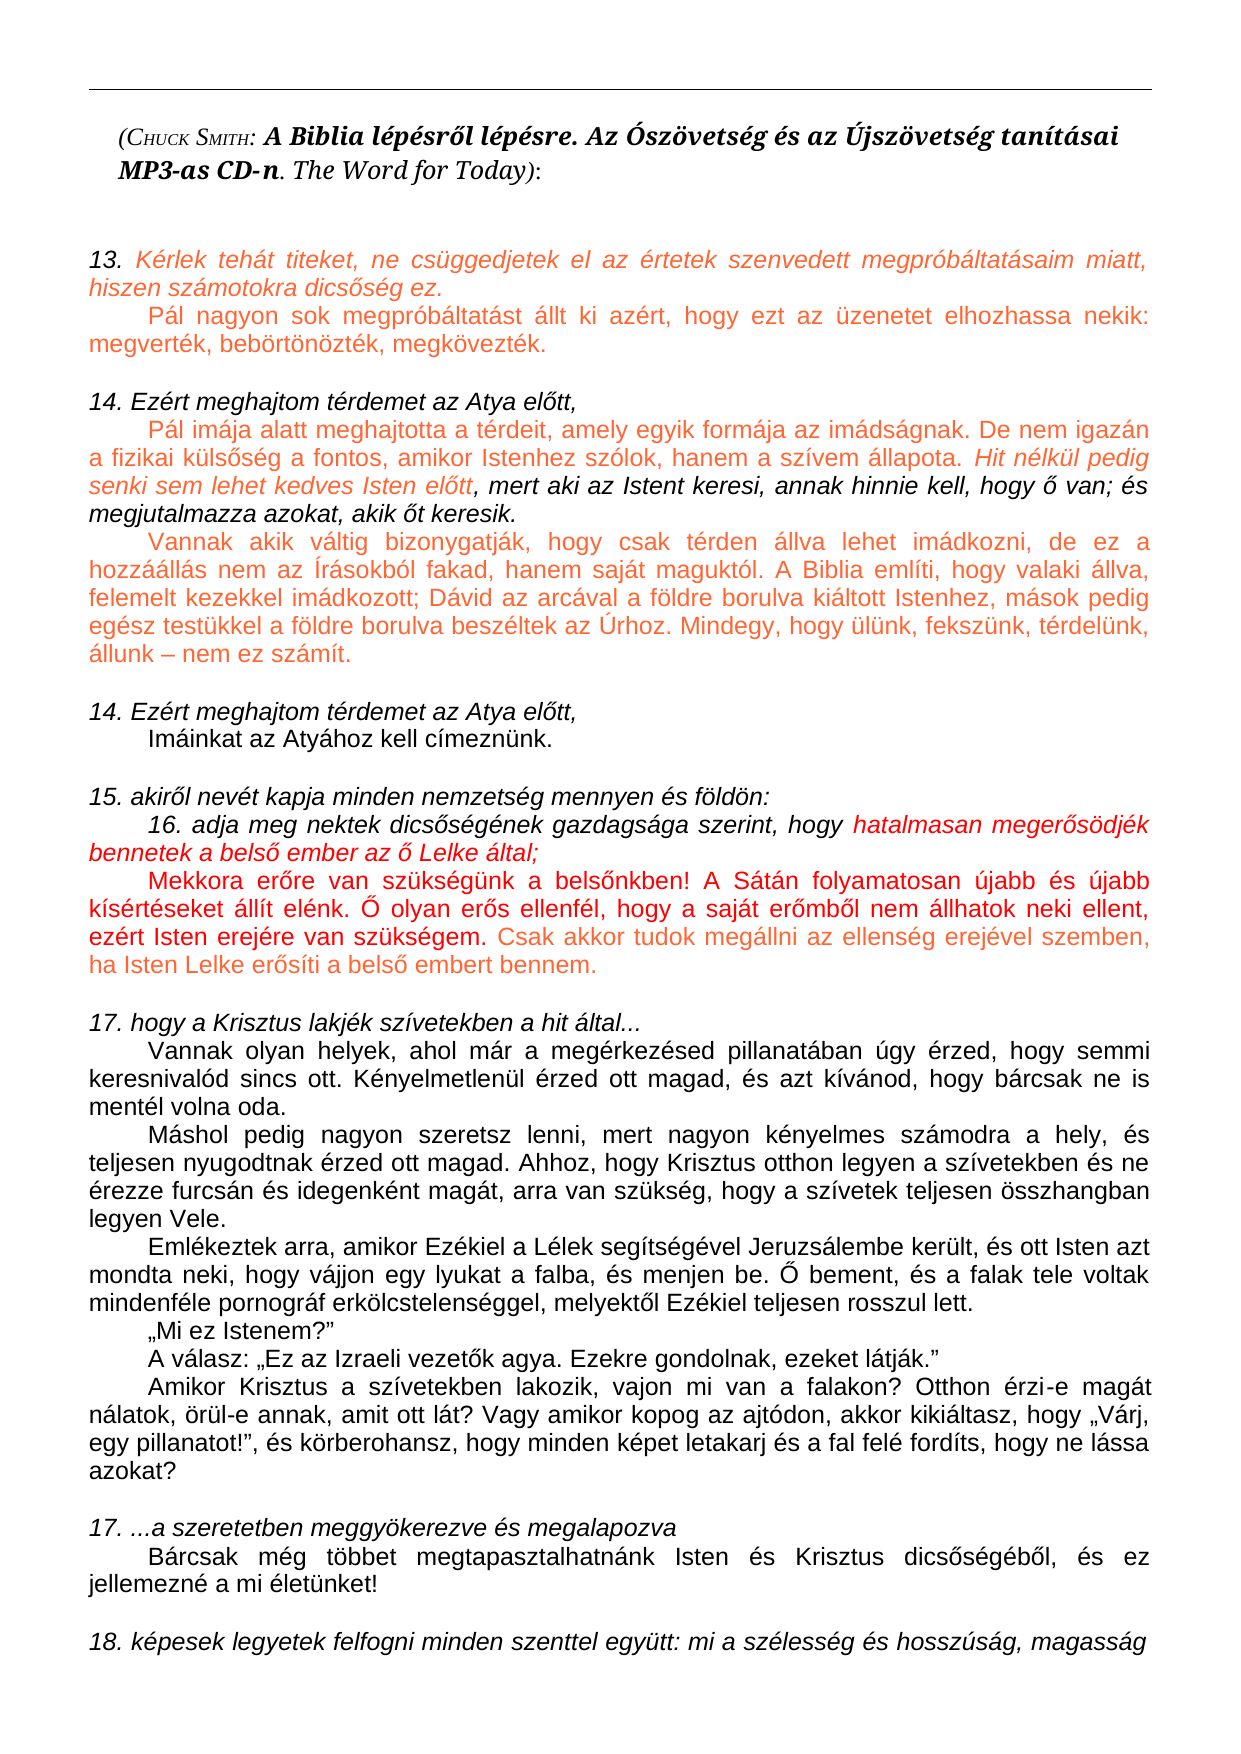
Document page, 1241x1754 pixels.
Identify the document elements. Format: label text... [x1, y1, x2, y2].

text Vannak akik váltig bizonygatják, hogy csak térden állva lehet imádkozni, de ez a hozzáállás nem az Írásokból fakad, hanem saját maguktól. A Biblia említi, hogy valaki állva, felemelt kezekkel imádkozott; Dávid az arcával a földre borulva kiáltott Istenhez, mások pedig egész testükkel a földre borulva beszéltek az Úrhoz. Mindegy, hogy ülünk, fekszünk, térdelünk, állunk – nem ez számít. [88, 528, 1152, 668]
text 13. Kérlek tehát titeket, ne csüggedjetek el az értetek szenvedett megpróbáltatásaim miatt, hiszen számotokra dicsőség ez. [88, 246, 1152, 302]
text 14. Ezért meghajtom térdemet az Atya előtt, [88, 697, 1152, 725]
text 17. hogy a Krisztus lakjék szívetekben a hit által... [88, 1008, 1152, 1036]
text (Chuck Smith: A Biblia lépésről lépésre. Az Ószövetség és az Újszövetség tanításai MP3-as CD‑n. The Word for Today): [88, 90, 1152, 216]
text Imáinkat az Atyához kell címeznünk. [88, 725, 1152, 753]
text Amikor Krisztus a szívetekben lakozik, vajon mi van a falakon? Otthon érzi‑e magát nálatok, örül‑e annak, amit ott lát? Vagy amikor kopog az ajtódon, akkor kikiáltasz, hogy „Várj, egy pillanatot!”, és körberohansz, hogy minden képet letakarj és a fal felé fordíts, hogy ne lássa azokat? [88, 1373, 1152, 1485]
text 15. akiről nevét kapja minden nemzetség mennyen és földön: [88, 783, 1152, 811]
text Pál imája alatt meghajtotta a térdeit, amely egyik formája az imádságnak. De nem igazán a fizikai külsőség a fontos, amikor Istenhez szólok, hanem a szívem állapota. Hit nélkül pedig senki sem lehet kedves Isten előtt, mert aki az Istent keresi, annak hinnie kell, hogy ő van; és megjutalmazza azokat, akik őt keresik. [88, 416, 1152, 528]
text 18. képesek legyetek felfogni minden szenttel együtt: mi a szélesség és hosszúság, magasság [88, 1628, 1152, 1656]
text Pál nagyon sok megpróbáltatást állt ki azért, hogy ezt az üzenetet elhozhassa nekik: megverték, bebörtönözték, megkövezték. [88, 302, 1152, 358]
text Vannak olyan helyek, ahol már a megérkezésed pillanatában úgy érzed, hogy semmi keresnivalód sincs ott. Kényelmetlenül érzed ott magad, és azt kívánod, hogy bárcsak ne is mentél volna oda. [88, 1036, 1152, 1120]
text 14. Ezért meghajtom térdemet az Atya előtt, [88, 387, 1152, 416]
text 17. ...a szeretetben meggyökerezve és megalapozva [88, 1514, 1152, 1542]
text Emlékeztek arra, amikor Ezékiel a Lélek segítségével Jeruzsálembe került, és ott Isten azt mondta neki, hogy vájjon egy lyukat a falba, és menjen be. Ő bement, és a falak tele voltak mindenféle pornográf erkölcstelenséggel, melyektől Ezékiel teljesen rosszul lett. [88, 1232, 1152, 1317]
text „Mi ez Istenem?” [88, 1317, 1152, 1344]
text 16. adja meg nektek dicsőségének gazdagsága szerint, hogy hatalmasan megerősödjék bennetek a belső ember az ő Lelke által; [88, 811, 1152, 867]
text A válasz: „Ez az Izraeli vezetők agya. Ezekre gondolnak, ezeket látják.” [88, 1344, 1152, 1373]
text Bárcsak még többet megtapasztalhatnánk Isten és Krisztus dicsőségéből, és ez jellemezné a mi életünket! [88, 1542, 1152, 1598]
text Mekkora erőre van szükségünk a belsőnkben! A Sátán folyamatosan újabb és újabb kísértéseket állít elénk. Ő olyan erős ellenfél, hogy a saját erőmből nem állhatok neki ellent, ezért Isten erejére van szükségem. Csak akkor tudok megállni az ellenség erejével szemben, ha Isten Lelke erősíti a belső embert bennem. [88, 867, 1152, 979]
text Máshol pedig nagyon szeretsz lenni, mert nagyon kényelmes számodra a hely, és teljesen nyugodtnak érzed ott magad. Ahhoz, hogy Krisztus otthon legyen a szívetekben és ne érezze furcsán és idegenként magát, arra van szükség, hogy a szívetek teljesen összhangban legyen Vele. [88, 1120, 1152, 1232]
